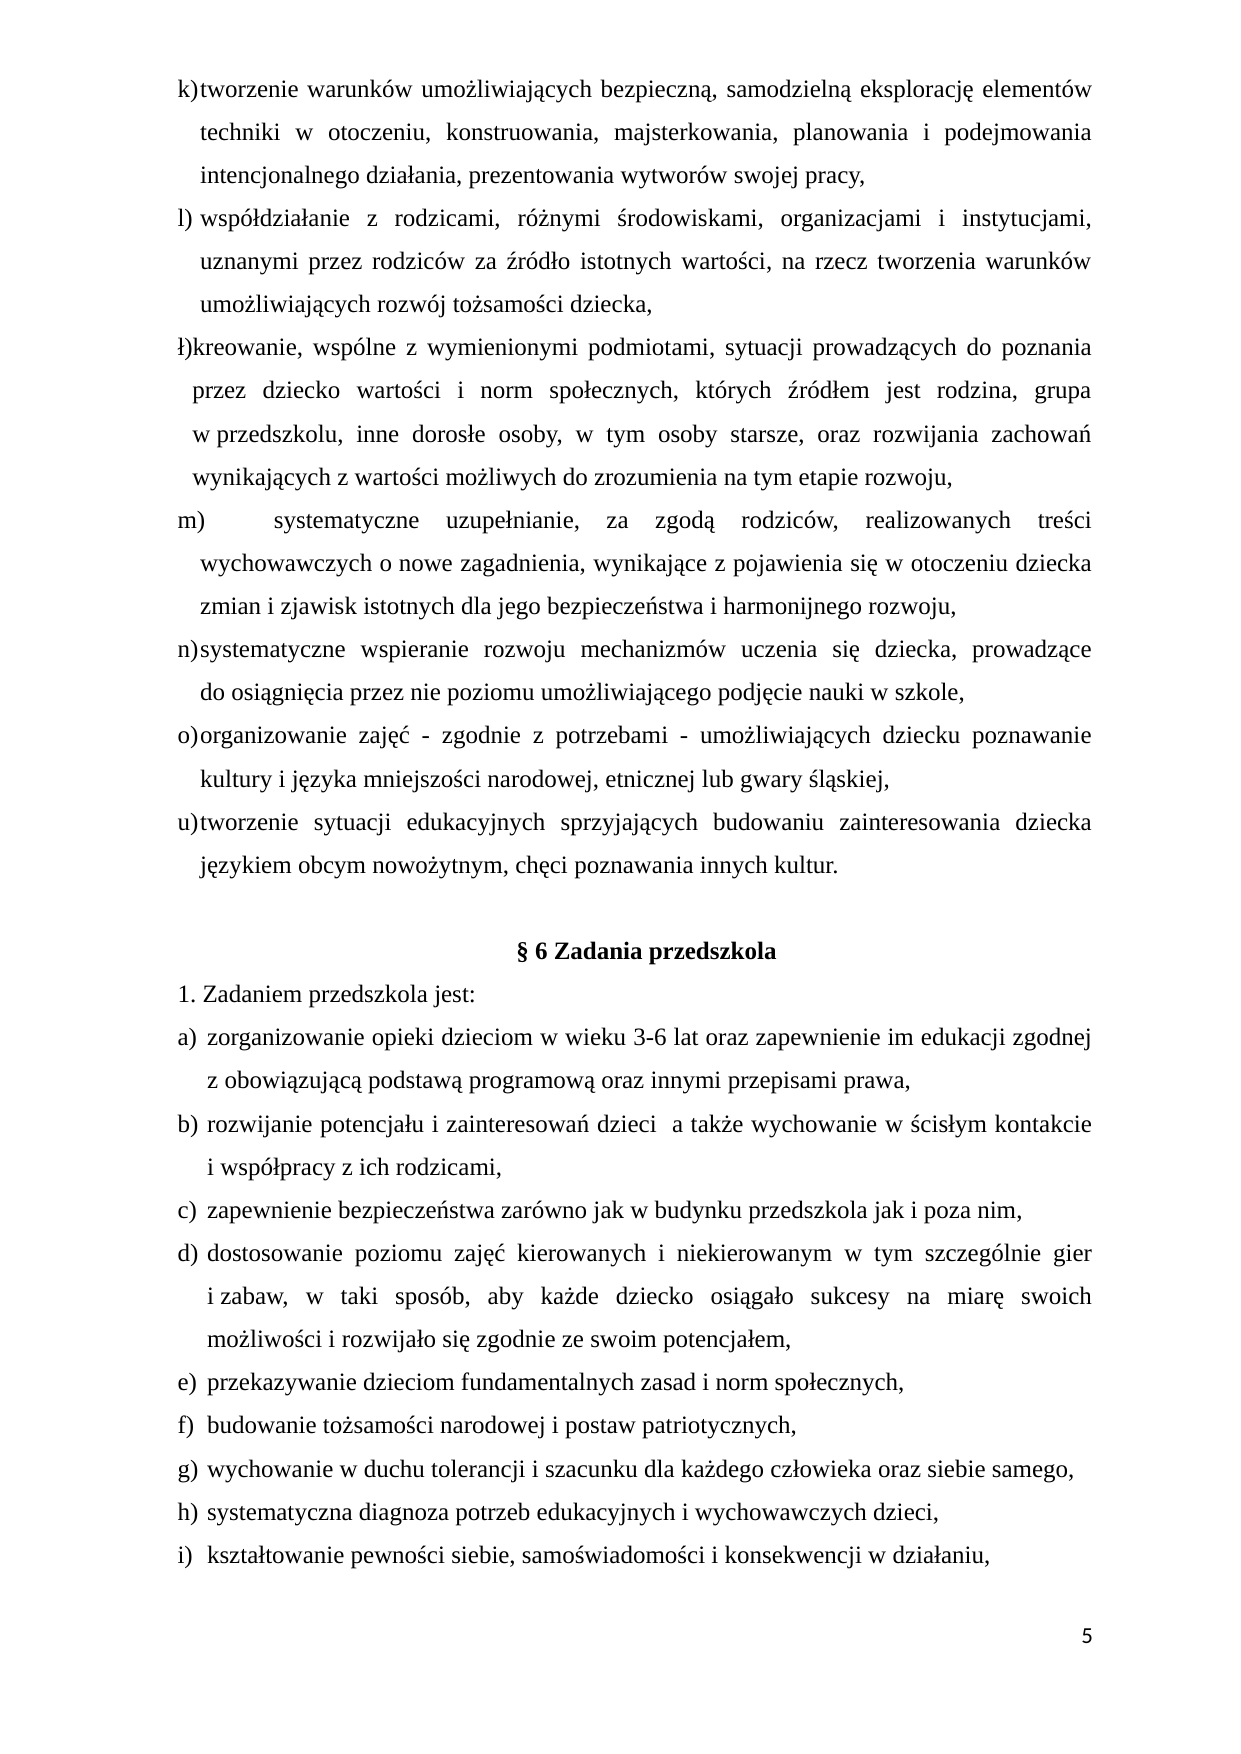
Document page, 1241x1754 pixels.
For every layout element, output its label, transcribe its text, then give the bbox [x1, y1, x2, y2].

text u) tworzenie sytuacji edukacyjnych sprzyjających budowaniu zainteresowania dziecka językiem obcym nowożytnym, chęci poznawania innych kultur. [177, 807, 1092, 879]
text b) rozwijanie potencjału i zainteresowań dzieci a także wychowanie w ścisłym kontakcie i współpracy z ich rodzicami, [177, 1109, 1092, 1181]
text o) organizowanie zajęć - zgodnie z potrzebami - umożliwiających dziecku poznawanie kultury i języka mniejszości narodowej, etnicznej lub gwary śląskiej, [177, 721, 1092, 792]
text i) kształtowanie pewności siebie, samoświadomości i konsekwencji w działaniu, [177, 1540, 1092, 1569]
text c) zapewnienie bezpieczeństwa zarówno jak w budynku przedszkola jak i poza nim, [177, 1195, 1092, 1224]
text m) systematyczne uzupełnianie, za zgodą rodziców, realizowanych treści wychowawczych o nowe zagadnienia, wynikające z pojawienia się w otoczeniu dziecka zmian i zjawisk istotnych dla jego bezpieczeństwa i harmonijnego rozwoju, [177, 505, 1092, 620]
text k) tworzenie warunków umożliwiających bezpieczną, samodzielną eksplorację elementów techniki w otoczeniu, konstruowania, majsterkowania, planowania i podejmowania intencjonalnego działania, prezentowania wytworów swojej pracy, [177, 74, 1092, 189]
text e) przekazywanie dzieciom fundamentalnych zasad i norm społecznych, [177, 1367, 1092, 1396]
text n) systematyczne wspieranie rozwoju mechanizmów uczenia się dziecka, prowadzące do osiągnięcia przez nie poziomu umożliwiającego podjęcie nauki w szkole, [177, 634, 1092, 706]
text a) zorganizowanie opieki dzieciom w wieku 3-6 lat oraz zapewnienie im edukacji zgodnej z obowiązującą podstawą programową oraz innymi przepisami prawa, [177, 1022, 1092, 1094]
text ł)kreowanie, wspólne z wymienionymi podmiotami, sytuacji prowadzących do poznania przez dziecko wartości i norm społecznych, których źródłem jest rodzina, grupa w przedszkolu, inne dorosłe osoby, w tym osoby starsze, oraz rozwijania zachowań wynikających z wartości możliwych do zrozumienia na tym etapie rozwoju, [177, 332, 1092, 491]
text § 6 Zadania przedszkola [200, 936, 1092, 965]
text d) dostosowanie poziomu zajęć kierowanych i niekierowanym w tym szczególnie gier i zabaw, w taki sposób, aby każde dziecko osiągało sukcesy na miarę swoich możliwości i rozwijało się zgodnie ze swoim potencjałem, [177, 1238, 1092, 1353]
text h) systematyczna diagnoza potrzeb edukacyjnych i wychowawczych dzieci, [177, 1497, 1092, 1526]
text 1. Zadaniem przedszkola jest: [177, 979, 1092, 1008]
text f) budowanie tożsamości narodowej i postaw patriotycznych, [177, 1411, 1092, 1439]
text g) wychowanie w duchu tolerancji i szacunku dla każdego człowieka oraz siebie samego, [177, 1454, 1092, 1482]
text l) współdziałanie z rodzicami, różnymi środowiskami, organizacjami i instytucjami, uznanymi przez rodziców za źródło istotnych wartości, na rzecz tworzenia warunków umożliwiających rozwój tożsamości dziecka, [177, 203, 1092, 318]
